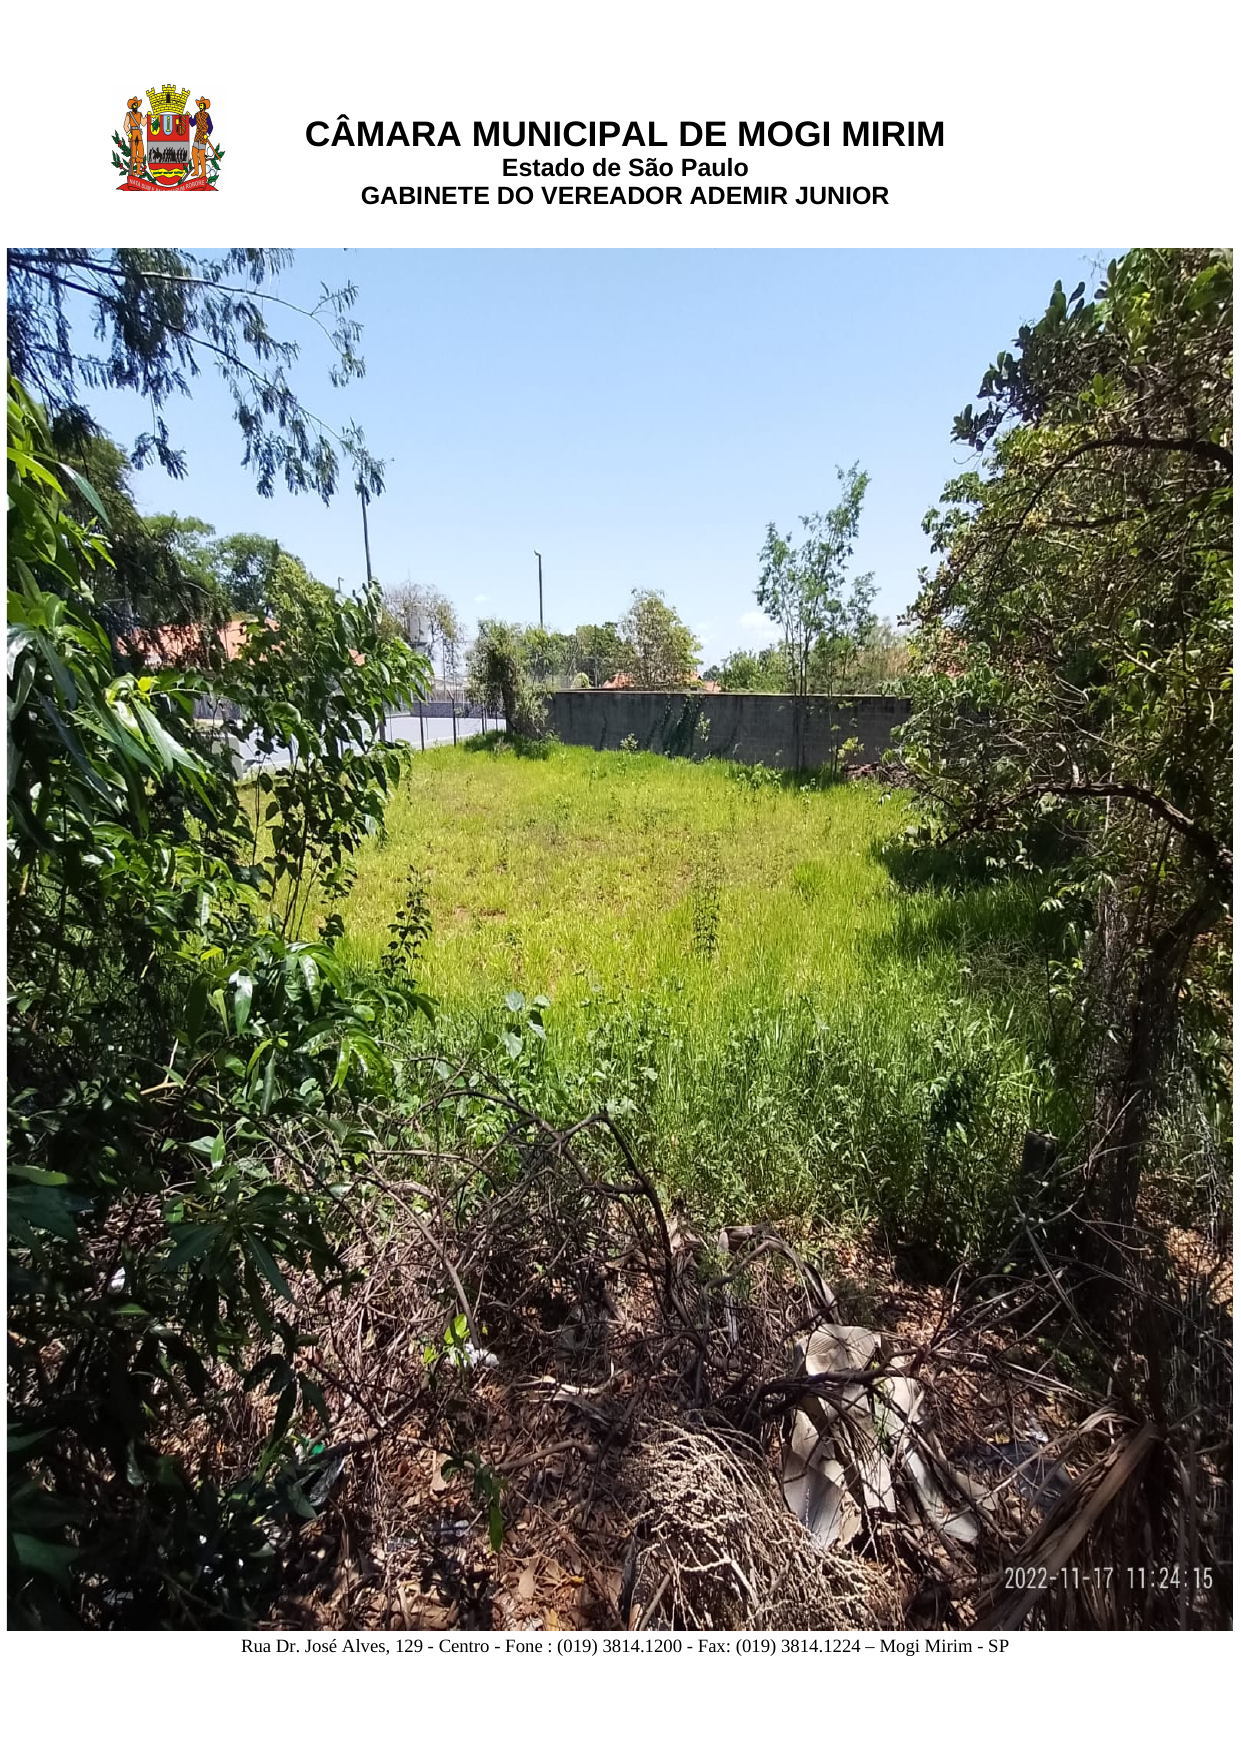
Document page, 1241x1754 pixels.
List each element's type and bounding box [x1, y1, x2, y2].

picture [110, 84, 226, 191]
picture [6, 248, 1233, 1631]
